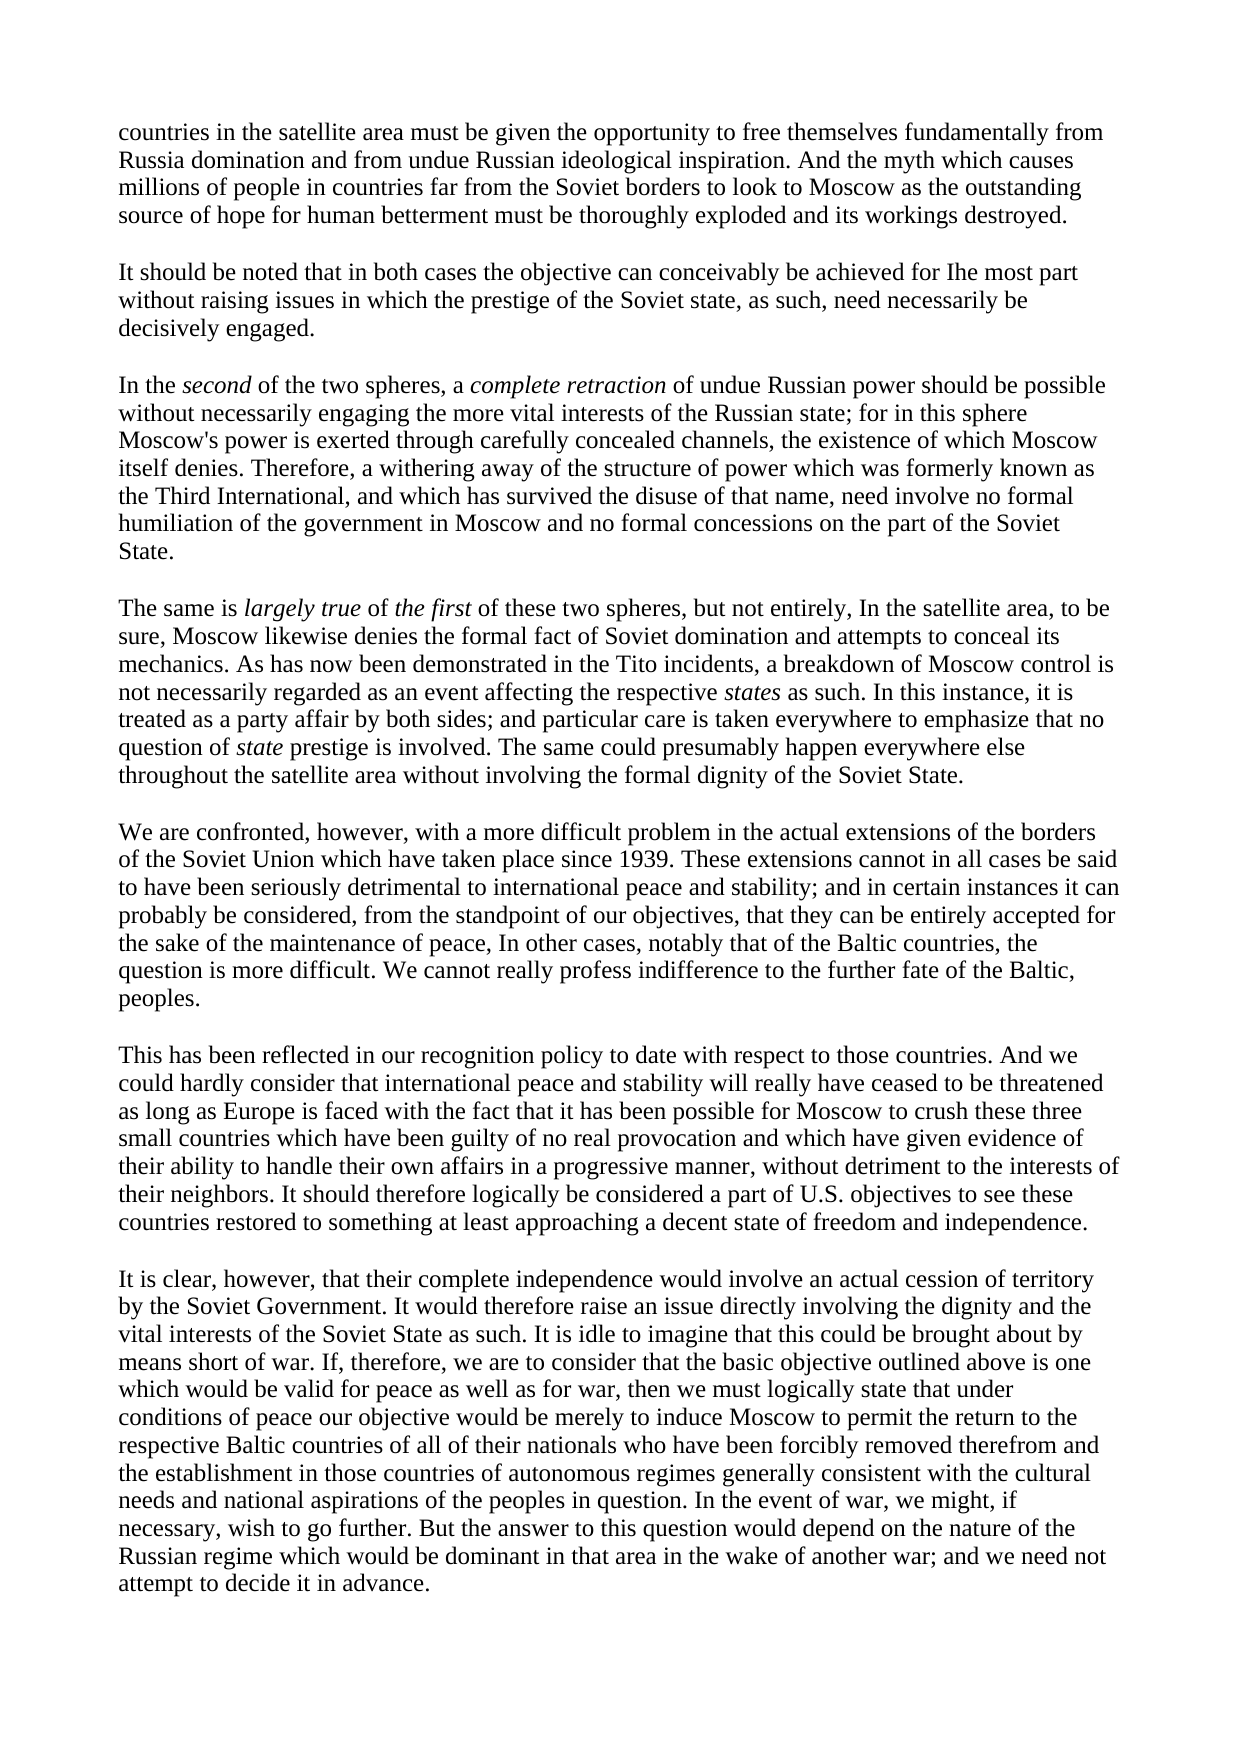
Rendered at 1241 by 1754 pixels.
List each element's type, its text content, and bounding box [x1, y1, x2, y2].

text In the second of the two spheres, a complete retraction of undue Russian power should be possible without necessarily engaging the more vital interests of the Russian state; for in this sphere Moscow's power is exerted through carefully concealed channels, the existence of which Moscow itself denies. Therefore, a withering away of the structure of power which was formerly known as the Third International, and which has survived the disuse of that name, need involve no formal humiliation of the government in Moscow and no formal concessions on the part of the Soviet State. [118, 371, 1122, 565]
text It should be noted that in both cases the objective can conceivably be achieved for Ihe most part without raising issues in which the prestige of the Soviet state, as such, need necessarily be decisively engaged. [118, 258, 1122, 342]
text countries in the satellite area must be given the opportunity to free themselves fundamentally from Russia domination and from undue Russian ideological inspiration. And the myth which causes millions of people in countries far from the Soviet borders to look to Moscow as the outstanding source of hope for human betterment must be thoroughly exploded and its workings destroyed. [118, 118, 1122, 229]
text It is clear, however, that their complete independence would involve an actual cession of territory by the Soviet Government. It would therefore raise an issue directly involving the dignity and the vital interests of the Soviet State as such. It is idle to imagine that this could be brought about by means short of war. If, therefore, we are to consider that the basic objective outlined above is one which would be valid for peace as well as for war, then we must logically state that under conditions of peace our objective would be merely to induce Moscow to permit the return to the respective Baltic countries of all of their nationals who have been forcibly removed therefrom and the establishment in those countries of autonomous regimes generally consistent with the cultural needs and national aspirations of the peoples in question. In the event of war, we might, if necessary, wish to go further. But the answer to this question would depend on the nature of the Russian regime which would be dominant in that area in the wake of another war; and we need not attempt to decide it in advance. [118, 1265, 1122, 1597]
text The same is largely true of the first of these two spheres, but not entirely, In the satellite area, to be sure, Moscow likewise denies the formal fact of Soviet domination and attempts to conceal its mechanics. As has now been demonstrated in the Tito incidents, a breakdown of Moscow control is not necessarily regarded as an event affecting the respective states as such. In this instance, it is treated as a party affair by both sides; and particular care is taken everywhere to emphasize that no question of state prestige is involved. The same could presumably happen everywhere else throughout the satellite area without involving the formal dignity of the Soviet State. [118, 594, 1122, 788]
text We are confronted, however, with a more difficult problem in the actual extensions of the borders of the Soviet Union which have taken place since 1939. These extensions cannot in all cases be said to have been seriously detrimental to international peace and stability; and in certain instances it can probably be considered, from the standpoint of our objectives, that they can be entirely accepted for the sake of the maintenance of peace, In other cases, notably that of the Baltic countries, the question is more difficult. We cannot really profess indifference to the further fate of the Baltic, peoples. [118, 818, 1122, 1012]
text This has been reflected in our recognition policy to date with respect to those countries. And we could hardly consider that international peace and stability will really have ceased to be threatened as long as Europe is faced with the fact that it has been possible for Moscow to crush these three small countries which have been guilty of no real provocation and which have given evidence of their ability to handle their own affairs in a progressive manner, without detriment to the interests of their neighbors. It should therefore logically be considered a part of U.S. objectives to see these countries restored to something at least approaching a decent state of freedom and independence. [118, 1041, 1122, 1235]
